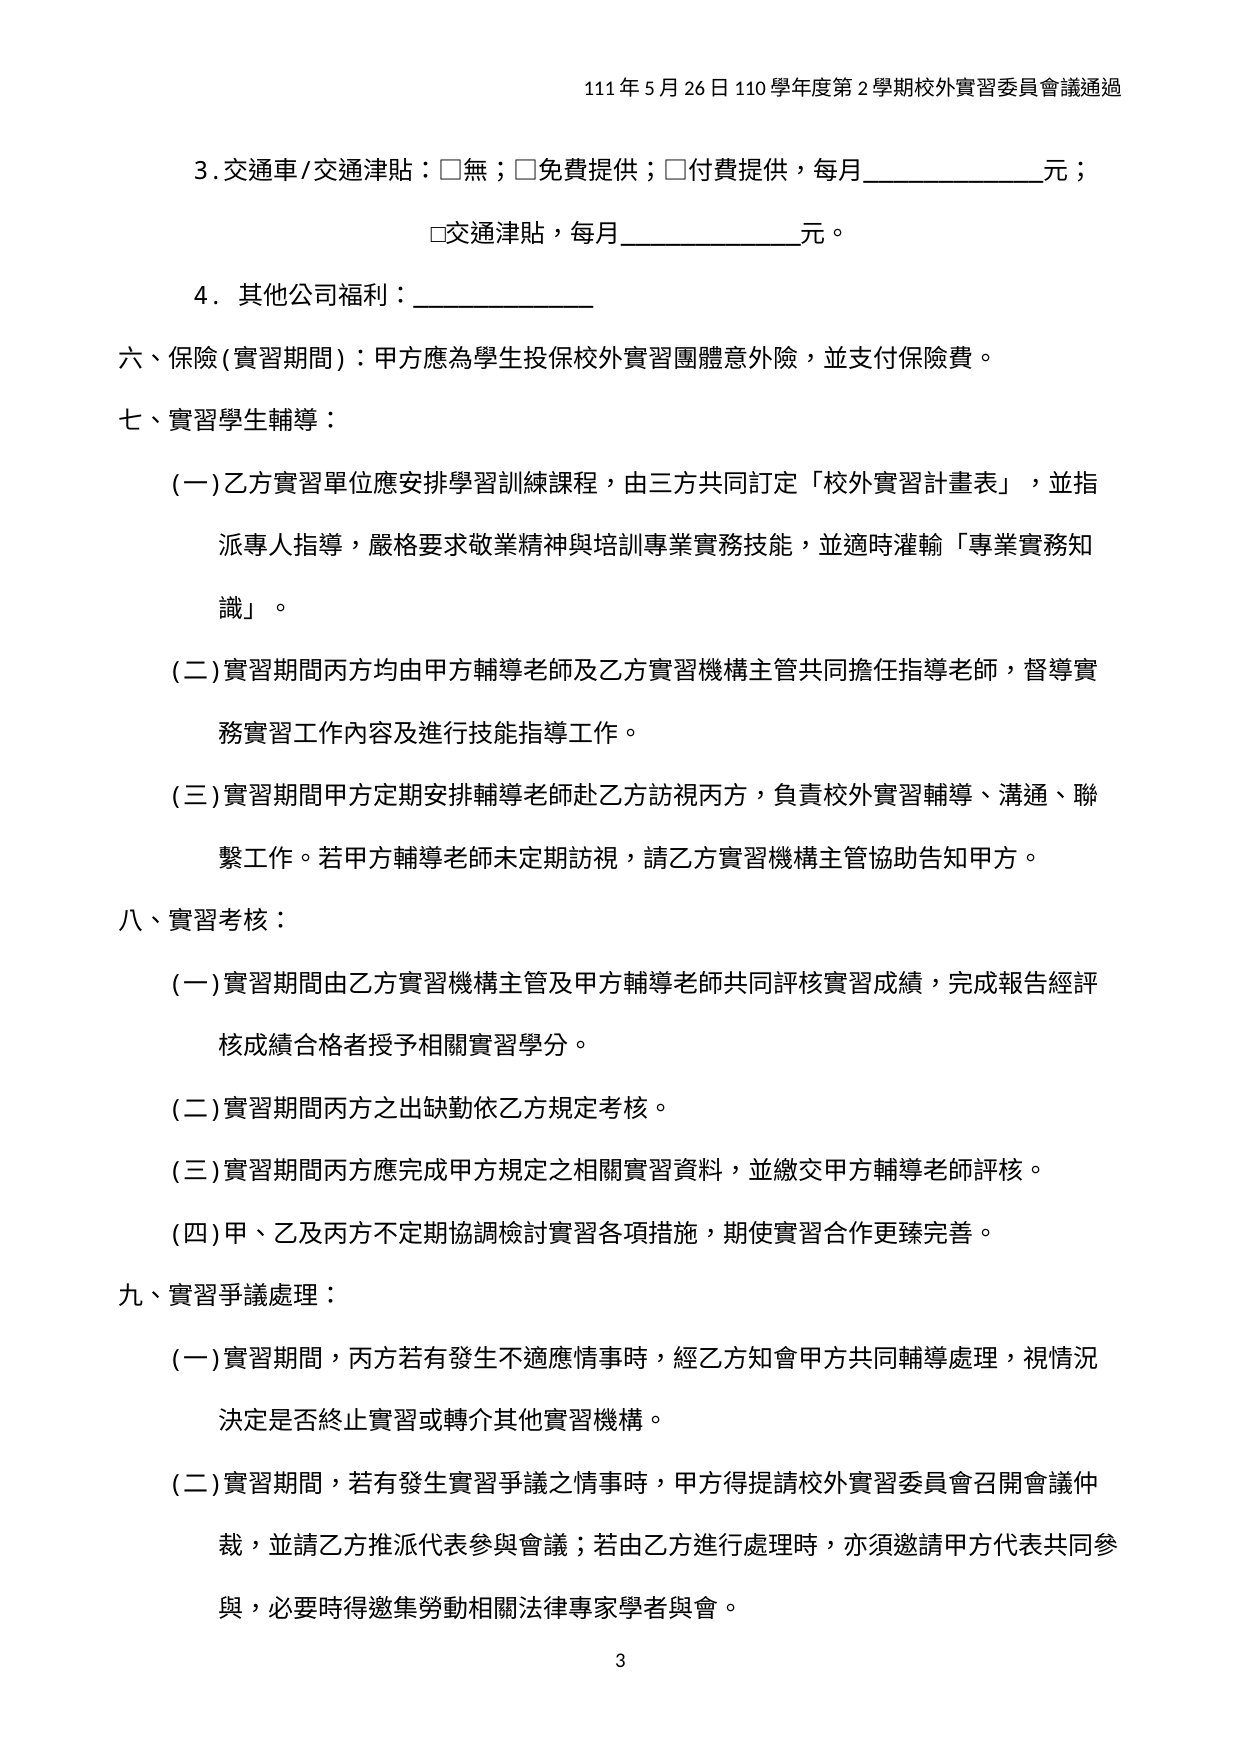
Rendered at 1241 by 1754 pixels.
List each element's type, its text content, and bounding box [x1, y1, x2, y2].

text 3.交通車/交通津貼：□無；□免費提供；□付費提供，每月____________元； [193, 127, 1122, 189]
text (三)實習期間甲方定期安排輔導老師赴乙方訪視丙方，負責校外實習輔導、溝通、聯繫工作。若甲方輔導老師未定期訪視，請乙方實習機構主管協助告知甲方。 [168, 752, 1122, 877]
text (一)實習期間由乙方實習機構主管及甲方輔導老師共同評核實習成績，完成報告經評核成績合格者授予相關實習學分。 [168, 939, 1122, 1064]
text (二)實習期間，若有發生實習爭議之情事時，甲方得提請校外實習委員會召開會議仲裁，並請乙方推派代表參與會議；若由乙方進行處理時，亦須邀請甲方代表共同參與，必要時得邀集勞動相關法律專家學者與會。 [168, 1439, 1122, 1627]
text 六、保險(實習期間)：甲方應為學生投保校外實習團體意外險，並支付保險費。 [118, 314, 1122, 377]
text (四)甲、乙及丙方不定期協調檢討實習各項措施，期使實習合作更臻完善。 [168, 1189, 1122, 1252]
text (二)實習期間丙方之出缺勤依乙方規定考核。 [168, 1064, 1122, 1127]
text (一)實習期間，丙方若有發生不適應情事時，經乙方知會甲方共同輔導處理，視情況決定是否終止實習或轉介其他實習機構。 [168, 1314, 1122, 1439]
text 七、實習學生輔導： [118, 377, 1122, 439]
text (三)實習期間丙方應完成甲方規定之相關實習資料，並繳交甲方輔導老師評核。 [168, 1127, 1122, 1189]
text 4. 其他公司福利：____________ [193, 252, 1122, 314]
text 八、實習考核： [118, 877, 1122, 939]
text (二)實習期間丙方均由甲方輔導老師及乙方實習機構主管共同擔任指導老師，督導實務實習工作內容及進行技能指導工作。 [168, 627, 1122, 752]
text (一)乙方實習單位應安排學習訓練課程，由三方共同訂定「校外實習計畫表」，並指派專人指導，嚴格要求敬業精神與培訓專業實務技能，並適時灌輸「專業實務知識」。 [168, 439, 1122, 627]
text 九、實習爭議處理： [118, 1252, 1122, 1314]
text □交通津貼，每月____________元。 [431, 189, 1122, 252]
